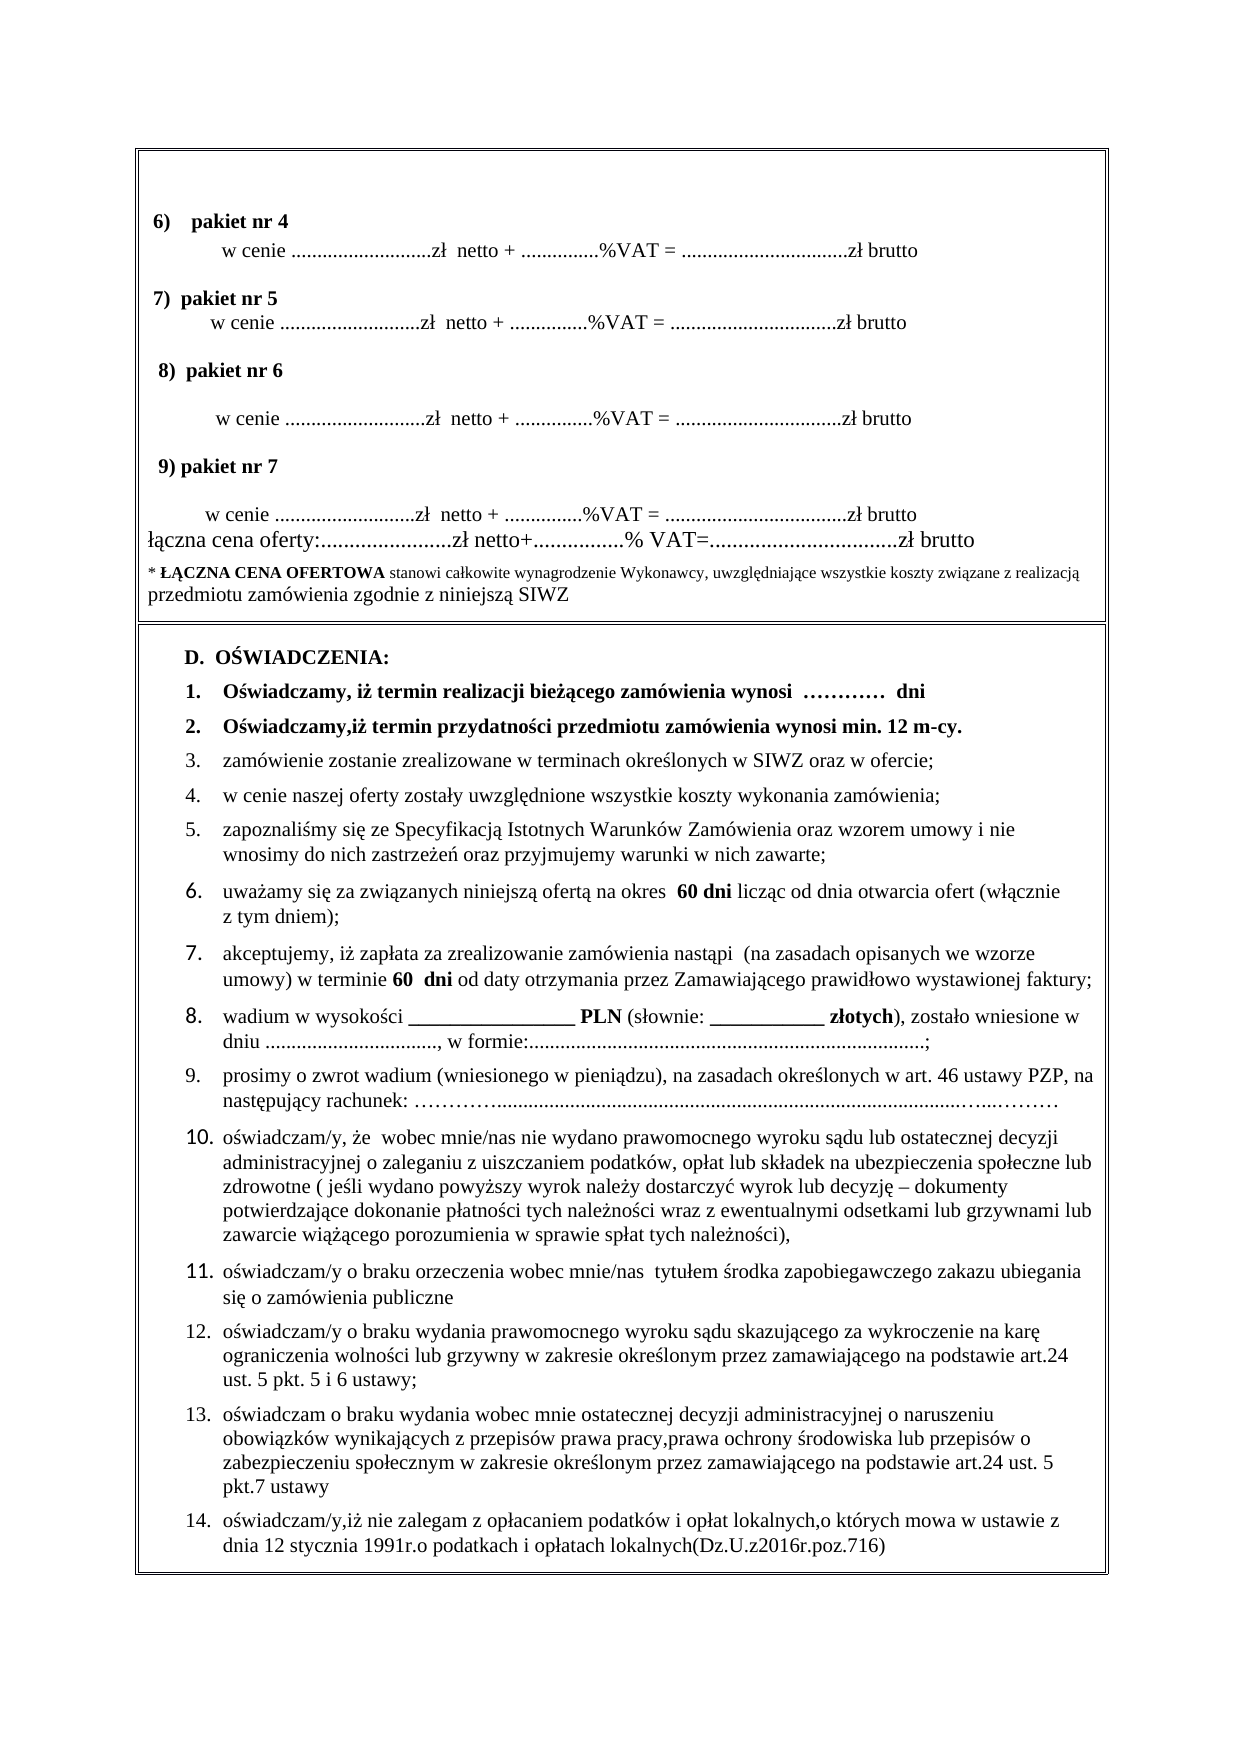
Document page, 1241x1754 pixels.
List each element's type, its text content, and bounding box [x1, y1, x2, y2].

table_cell D. OŚWIADCZENIA: Oświadczamy, iż termin realizacji bieżącego zamówienia wynosi ………… dni Oświadczamy,iż termin przydatności przedmiotu zamówienia wynosi min. 12 m-cy. zamówienie zostanie zrealizowane w terminach określonych w SIWZ oraz w ofercie; w cenie naszej oferty zostały uwzględnione wszystkie koszty wykonania zamówienia; zapoznaliśmy się ze Specyfikacją Istotnych Warunków Zamówienia oraz wzorem umowy i nie wnosimy do nich zastrzeżeń oraz przyjmujemy warunki w nich zawarte; uważamy się za związanych niniejszą ofertą na okres 60 dni licząc od dnia otwarcia ofert (włącznie z tym dniem); akceptujemy, iż zapłata za zrealizowanie zamówienia nastąpi (na zasadach opisanych we wzorze umowy) w terminie 60 dni od daty otrzymania przez Zamawiającego prawidłowo wystawionej faktury; wadium w wysokości ________________ PLN (słownie: ___________ złotych), zostało wniesione w dniu ................................., w formie:............................................................................; prosimy o zwrot wadium (wniesionego w pieniądzu), na zasadach określonych w art. 46 ustawy PZP, na następujący rachunek: ………….........................................................................................…...……… oświadczam/y, że wobec mnie/nas nie wydano prawomocnego wyroku sądu lub ostatecznej decyzji administracyjnej o zaleganiu z uiszczaniem podatków, opłat lub składek na ubezpieczenia społeczne lub zdrowotne ( jeśli wydano powyższy wyrok należy dostarczyć wyrok lub decyzję – dokumenty potwierdzające dokonanie płatności tych należności wraz z ewentualnymi odsetkami lub grzywnami lub zawarcie wiążącego porozumienia w sprawie spłat tych należności), oświadczam/y o braku orzeczenia wobec mnie/nas tytułem środka zapobiegawczego zakazu ubiegania się o zamówienia publiczne oświadczam/y o braku wydania prawomocnego wyroku sądu skazującego za wykroczenie na karę ograniczenia wolności lub grzywny w zakresie określonym przez zamawiającego na podstawie art.24 ust. 5 pkt. 5 i 6 ustawy; oświadczam o braku wydania wobec mnie ostatecznej decyzji administracyjnej o naruszeniu obowiązków wynikających z przepisów prawa pracy,prawa ochrony środowiska lub przepisów o zabezpieczeniu społecznym w zakresie określonym przez zamawiającego na podstawie art.24 ust. 5 pkt.7 ustawy oświadczam/y,iż nie zalegam z opłacaniem podatków i opłat lokalnych,o których mowa w ustawie z dnia 12 stycznia 1991r.o podatkach i opłatach lokalnych(Dz.U.z2016r.poz.716) Oświadczam,iż posiadamy Deklarację zgodności producenta, certyfikat zgodności wystawiony przez jednostkę notyfikowaną (jeżeli wymaga tego klasa urządzenia wg MDD 93/42/EWG, AIMD 90/385/EEC lub IVD 98/79/EC), oraz kopię zgłoszenia lub powiadomienia Prezesa Urzędu Rejestracji Produktów Leczniczych, Wyrobów Medycznych i Produktów Biobójczych - zgodnie z ustawą o wyrobach medycznych z dnia 20 maja 2010r. (Dz. U. z dnia 24 czerwca 2015 r. poz. 876). Zgodnie z art. 36 b ust. 1 ustawy Pzp, informujemy, że: *zamierzamy powierzyć podwykonawcom wykonanie następujących części zamówienia: Oraz oświadczamy, iż w/w podwykonawcy nie podlegają wykluczeniu z postępowania na dzień składania ofert. *nie zamierzamy powierzać podwykonawcom wykonania części zamówienia Oświadczamy, iż polegamy na zdolnościach/zasobach innych podmiotów tj…………………………… (nazwa i adres) i do oferty dołączamy zobowiązanie do oddania do dyspozycji niezbędnych zdolności/zasobów na okres korzystania z nich przy wykonaniu zamówienia a także wypełniony i podpisany przez podmiot na których zdolnościach/zasobach się powołujemy Załącznik nr 3 do SIWZ*/JEDZ* *. Oświadczamy, iż nie polegamy na zdolnościach/zasobach innych podmiotów*. Oświadczam/y, iż wspólnie z Konsorcjantem tj. …………………………………………………(dane konsorcjanta) ubiegamy się o niniejsze zamówienie i do oferty dołączamy wypełniony i podpisany przez Konsorcjanta Załącznik nr 3 do SIWZ*/JEDZ*. Nie ubiegamy się o niniejsze zamówienia z innym podmiotem*. Wykonawca oświadcza , że: - jest małym/średnim przedsiębiorcą – TAK/NIE* - pochodzi z innego państwa członkowskiego Unii Europejskiej – TAK/NIE* - pochodzi z innego państwa nie będącego członkiem Unii Europejskiej: TAK/NIE* * niepotrzebne skreślić [139, 625, 1105, 1572]
table_cell 6) pakiet nr 4 w cenie ...........................zł netto + ...............%VAT = ................................zł brutto 7) pakiet nr 5 w cenie ...........................zł netto + ...............%VAT = ................................zł brutto 8) pakiet nr 6 w cenie ...........................zł netto + ...............%VAT = ................................zł brutto 9) pakiet nr 7 w cenie ...........................zł netto + ...............%VAT = ...................................zł brutto łączna cena oferty:.......................zł netto+................% VAT=.................................zł brutto * ŁĄCZNA CENA OFERTOWA stanowi całkowite wynagrodzenie Wykonawcy, uwzględniające wszystkie koszty związane z realizacją przedmiotu zamówienia zgodnie z niniejszą SIWZ [139, 151, 1105, 621]
